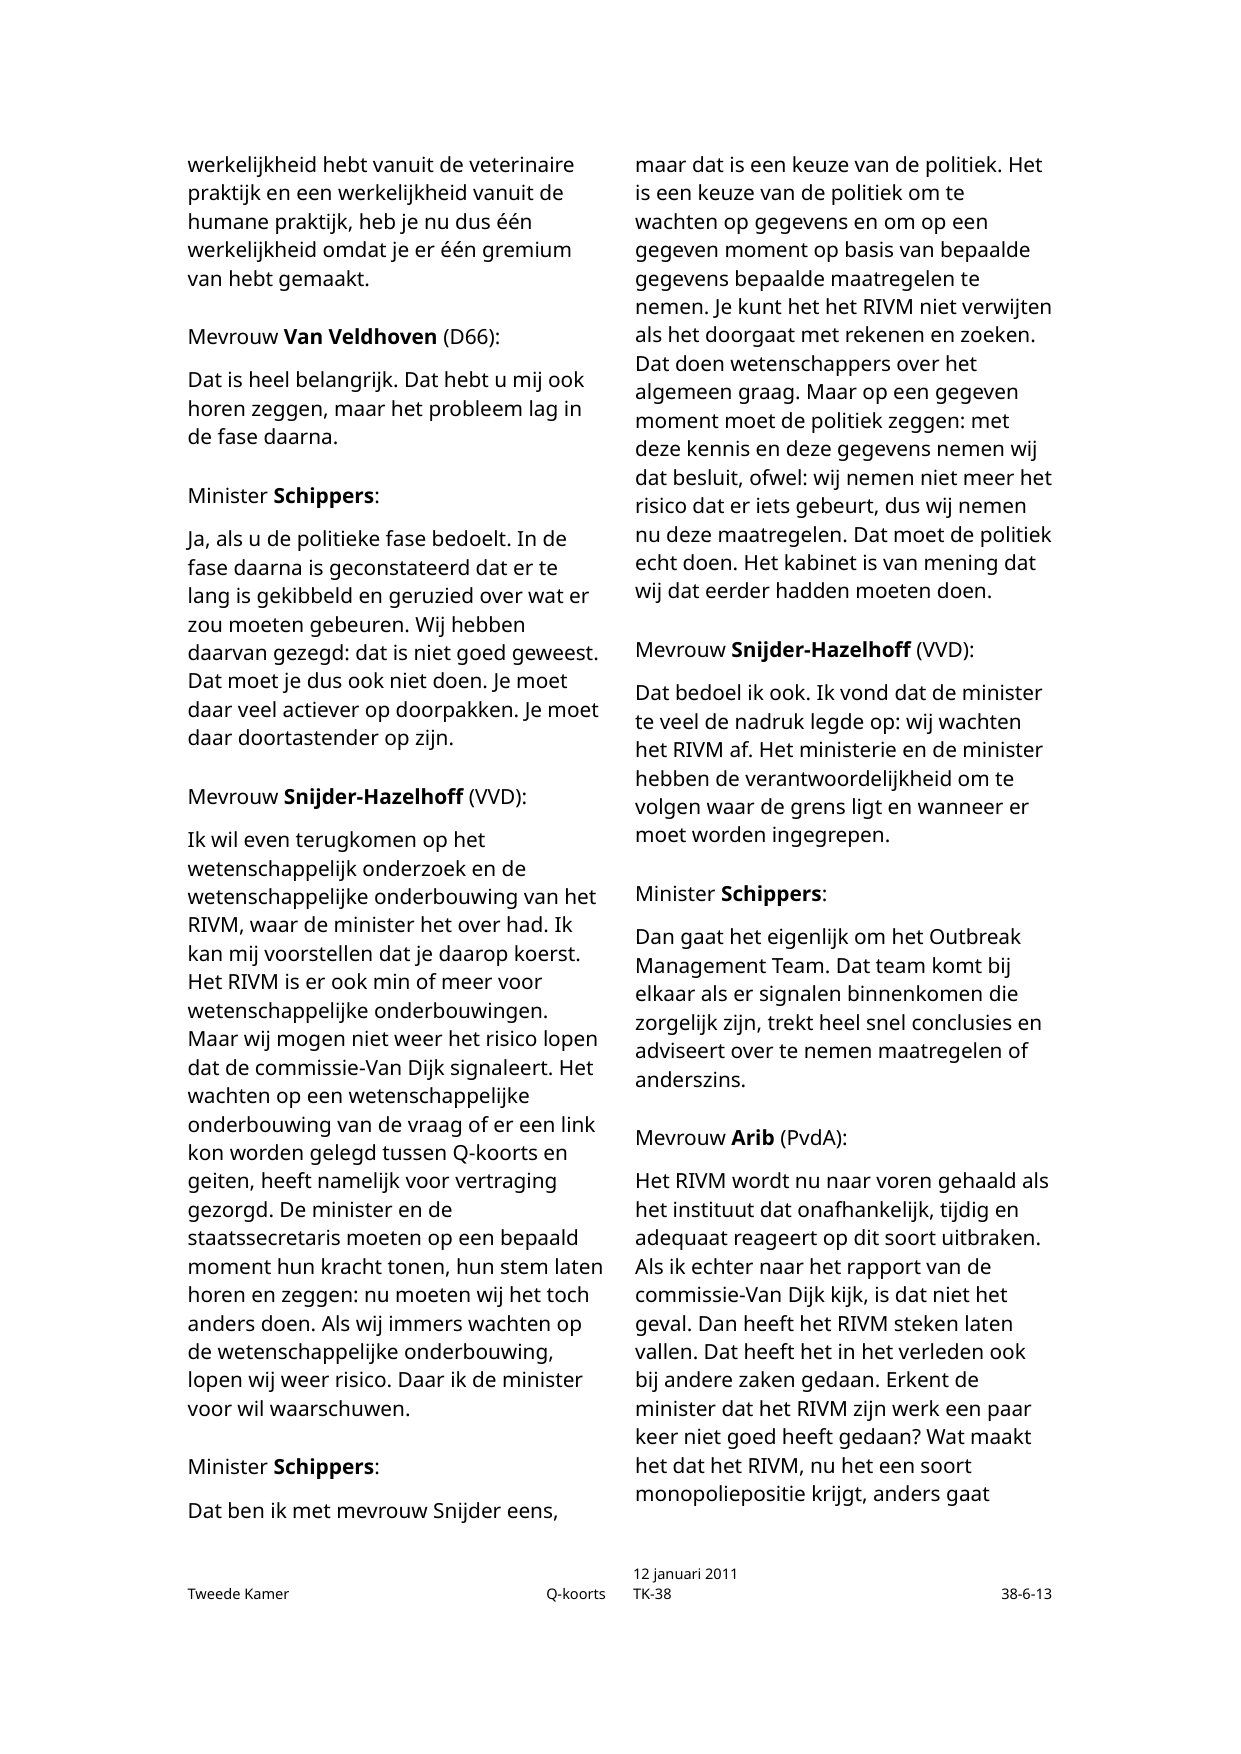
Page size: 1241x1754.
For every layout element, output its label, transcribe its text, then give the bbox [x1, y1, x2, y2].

text Dat bedoel ik ook. Ik vond dat de minister te veel de nadruk legde op: wij wachten het RIVM af. Het ministerie en de minister hebben de verantwoordelijkheid om te volgen waar de grens ligt en wanneer er moet worden ingegrepen. [635, 678, 1053, 849]
text Het RIVM wordt nu naar voren gehaald als het instituut dat onafhankelijk, tijdig en adequaat reageert op dit soort uitbraken. Als ik echter naar het rapport van de commissie-Van Dijk kijk, is dat niet het geval. Dan heeft het RIVM steken laten vallen. Dat heeft het in het verleden ook bij andere zaken gedaan. Erkent de minister dat het RIVM zijn werk een paar keer niet goed heeft gedaan? Wat maakt het dat het RIVM, nu het een soort monopoliepositie krijgt, anders gaat [635, 1167, 1053, 1508]
text Mevrouw Van Veldhoven (D66): [187, 322, 605, 351]
text Mevrouw Snijder-Hazelhoff (VVD): [635, 635, 1053, 663]
text Dat ben ik met mevrouw Snijder eens, [187, 1496, 605, 1524]
text maar dat is een keuze van de politiek. Het is een keuze van de politiek om te wachten op gegevens en om op een gegeven moment op basis van bepaalde gegevens bepaalde maatregelen te nemen. Je kunt het het RIVM niet verwijten als het doorgaat met rekenen en zoeken. Dat doen wetenschappers over het algemeen graag. Maar op een gegeven moment moet de politiek zeggen: met deze kennis en deze gegevens nemen wij dat besluit, ofwel: wij nemen niet meer het risico dat er iets gebeurt, dus wij nemen nu deze maatregelen. Dat moet de politiek echt doen. Het kabinet is van mening dat wij dat eerder hadden moeten doen. [635, 150, 1053, 605]
text werkelijkheid hebt vanuit de veterinaire praktijk en een werkelijkheid vanuit de humane praktijk, heb je nu dus één werkelijkheid omdat je er één gremium van hebt gemaakt. [187, 150, 605, 292]
text Ja, als u de politieke fase bedoelt. In de fase daarna is geconstateerd dat er te lang is gekibbeld en geruzied over wat er zou moeten gebeuren. Wij hebben daarvan gezegd: dat is niet goed geweest. Dat moet je dus ook niet doen. Je moet daar veel actiever op doorpakken. Je moet daar doortastender op zijn. [187, 524, 605, 752]
text Minister Schippers: [635, 879, 1053, 907]
text Minister Schippers: [187, 1452, 605, 1481]
text Mevrouw Arib (PvdA): [635, 1123, 1053, 1152]
text Dat is heel belangrijk. Dat hebt u mij ook horen zeggen, maar het probleem lag in de fase daarna. [187, 366, 605, 451]
text Minister Schippers: [187, 481, 605, 509]
text Mevrouw Snijder-Hazelhoff (VVD): [187, 782, 605, 810]
text Ik wil even terugkomen op het wetenschappelijk onderzoek en de wetenschappelijke onderbouwing van het RIVM, waar de minister het over had. Ik kan mij voorstellen dat je daarop koerst. Het RIVM is er ook min of meer voor wetenschappelijke onderbouwingen. Maar wij mogen niet weer het risico lopen dat de commissie-Van Dijk signaleert. Het wachten op een wetenschappelijke onderbouwing van de vraag of er een link kon worden gelegd tussen Q-koorts en geiten, heeft namelijk voor vertraging gezorgd. De minister en de staatssecretaris moeten op een bepaald moment hun kracht tonen, hun stem laten horen en zeggen: nu moeten wij het toch anders doen. Als wij immers wachten op de wetenschappelijke onderbouwing, lopen wij weer risico. Daar ik de minister voor wil waarschuwen. [187, 825, 605, 1422]
text Dan gaat het eigenlijk om het Outbreak Management Team. Dat team komt bij elkaar als er signalen binnenkomen die zorgelijk zijn, trekt heel snel conclusies en adviseert over te nemen maatregelen of anderszins. [635, 922, 1053, 1093]
